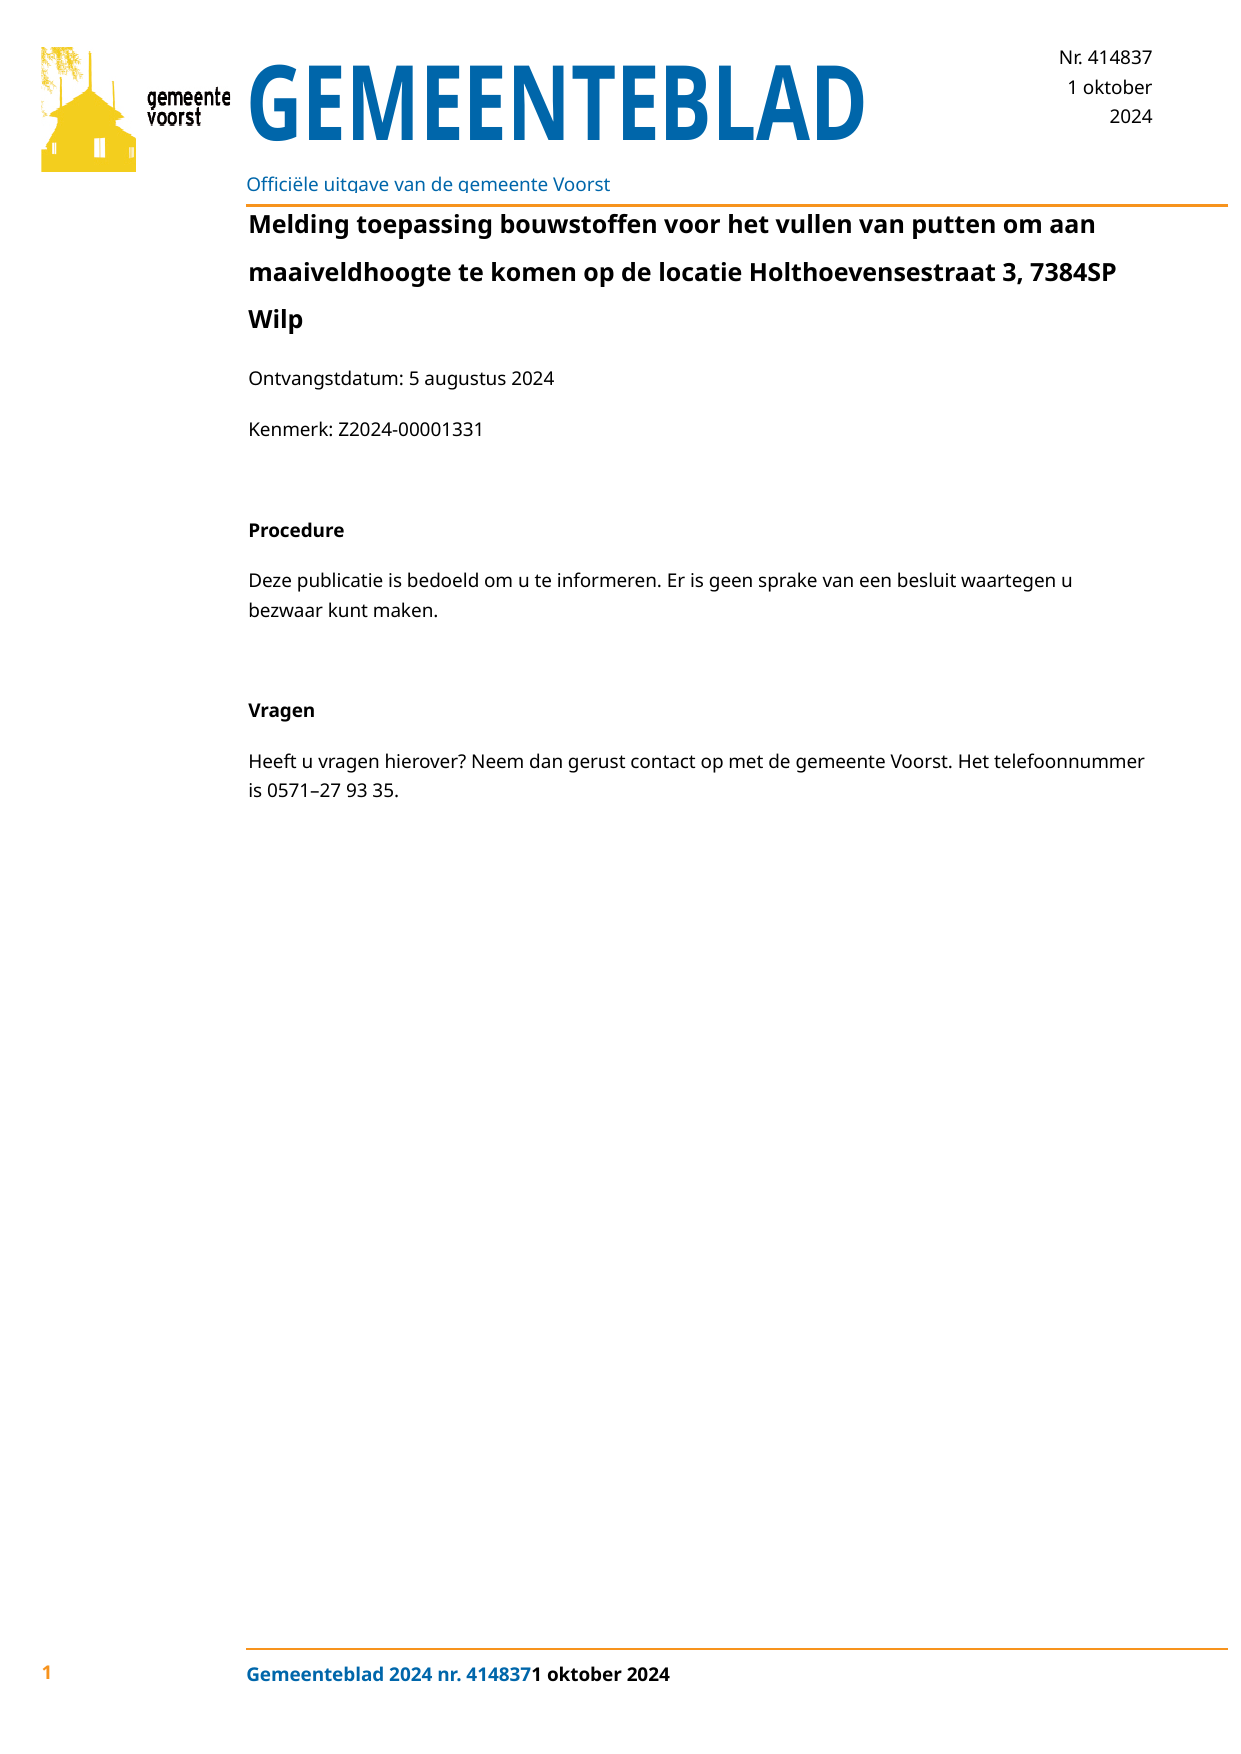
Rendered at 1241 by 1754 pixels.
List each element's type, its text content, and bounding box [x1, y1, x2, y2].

text Deze publicatie is bedoeld om u te informeren. Er is geen sprake van een besluit waartegen u bezwaar kunt maken. [248, 567, 1152, 622]
text Kenmerk: Z2024-00001331 [248, 416, 1152, 442]
picture [41, 47, 231, 172]
text Ontvangstdatum: 5 augustus 2024 [248, 366, 1152, 391]
text Melding toepassing bouwstoffen voor het vullen van putten om aan maaiveldhoogte te komen op de locatie Holthoevensestraat 3, 7384SP Wilp [248, 207, 1152, 336]
text Procedure [248, 517, 1152, 542]
text Vragen [248, 698, 1152, 723]
text Heeft u vragen hierover? Neem dan gerust contact op met de gemeente Voorst. Het telefoonnummer is 0571–27 93 35. [248, 748, 1152, 803]
